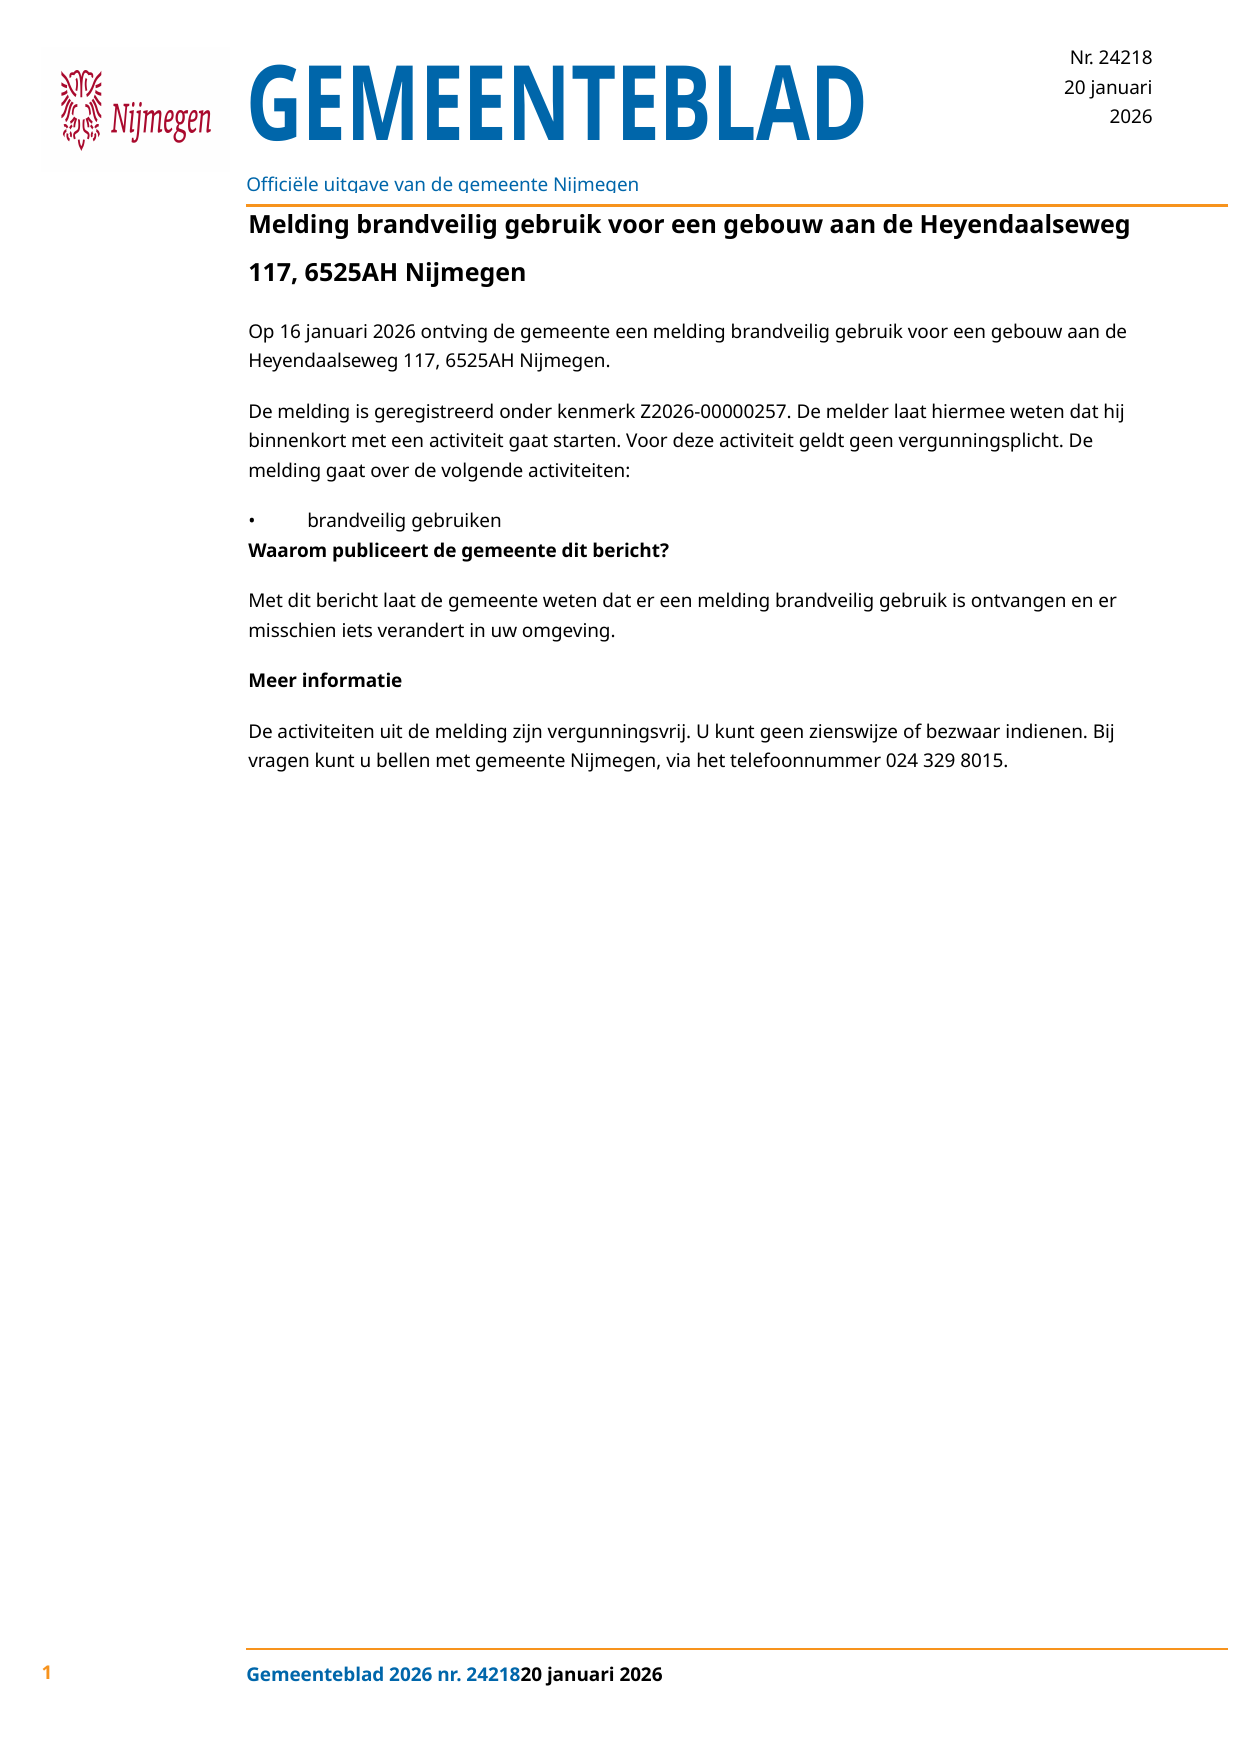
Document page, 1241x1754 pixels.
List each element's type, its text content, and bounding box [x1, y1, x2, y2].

text Met dit bericht laat de gemeente weten dat er een melding brandveilig gebruik is ontvangen en er misschien iets verandert in uw omgeving. [248, 587, 1152, 643]
text De melding is geregistreerd onder kenmerk Z2026-00000257. De melder laat hiermee weten dat hij binnenkort met een activiteit gaat starten. Voor deze activiteit geldt geen vergunningsplicht. De melding gaat over de volgende activiteiten: [248, 398, 1152, 483]
text Meer informatie [248, 667, 1152, 693]
picture [41, 47, 231, 172]
text Waarom publiceert de gemeente dit bericht? [248, 537, 1152, 563]
text Melding brandveilig gebruik voor een gebouw aan de Heyendaalseweg 117, 6525AH Nijmegen [248, 207, 1152, 288]
text De activiteiten uit de melding zijn vergunningsvrij. U kunt geen zienswijze of bezwaar indienen. Bij vragen kunt u bellen met gemeente Nijmegen, via het telefoonnummer 024 329 8015. [248, 718, 1152, 773]
list brandveilig gebruiken [248, 507, 1152, 533]
text Op 16 januari 2026 ontving de gemeente een melding brandveilig gebruik voor een gebouw aan de Heyendaalseweg 117, 6525AH Nijmegen. [248, 318, 1152, 373]
